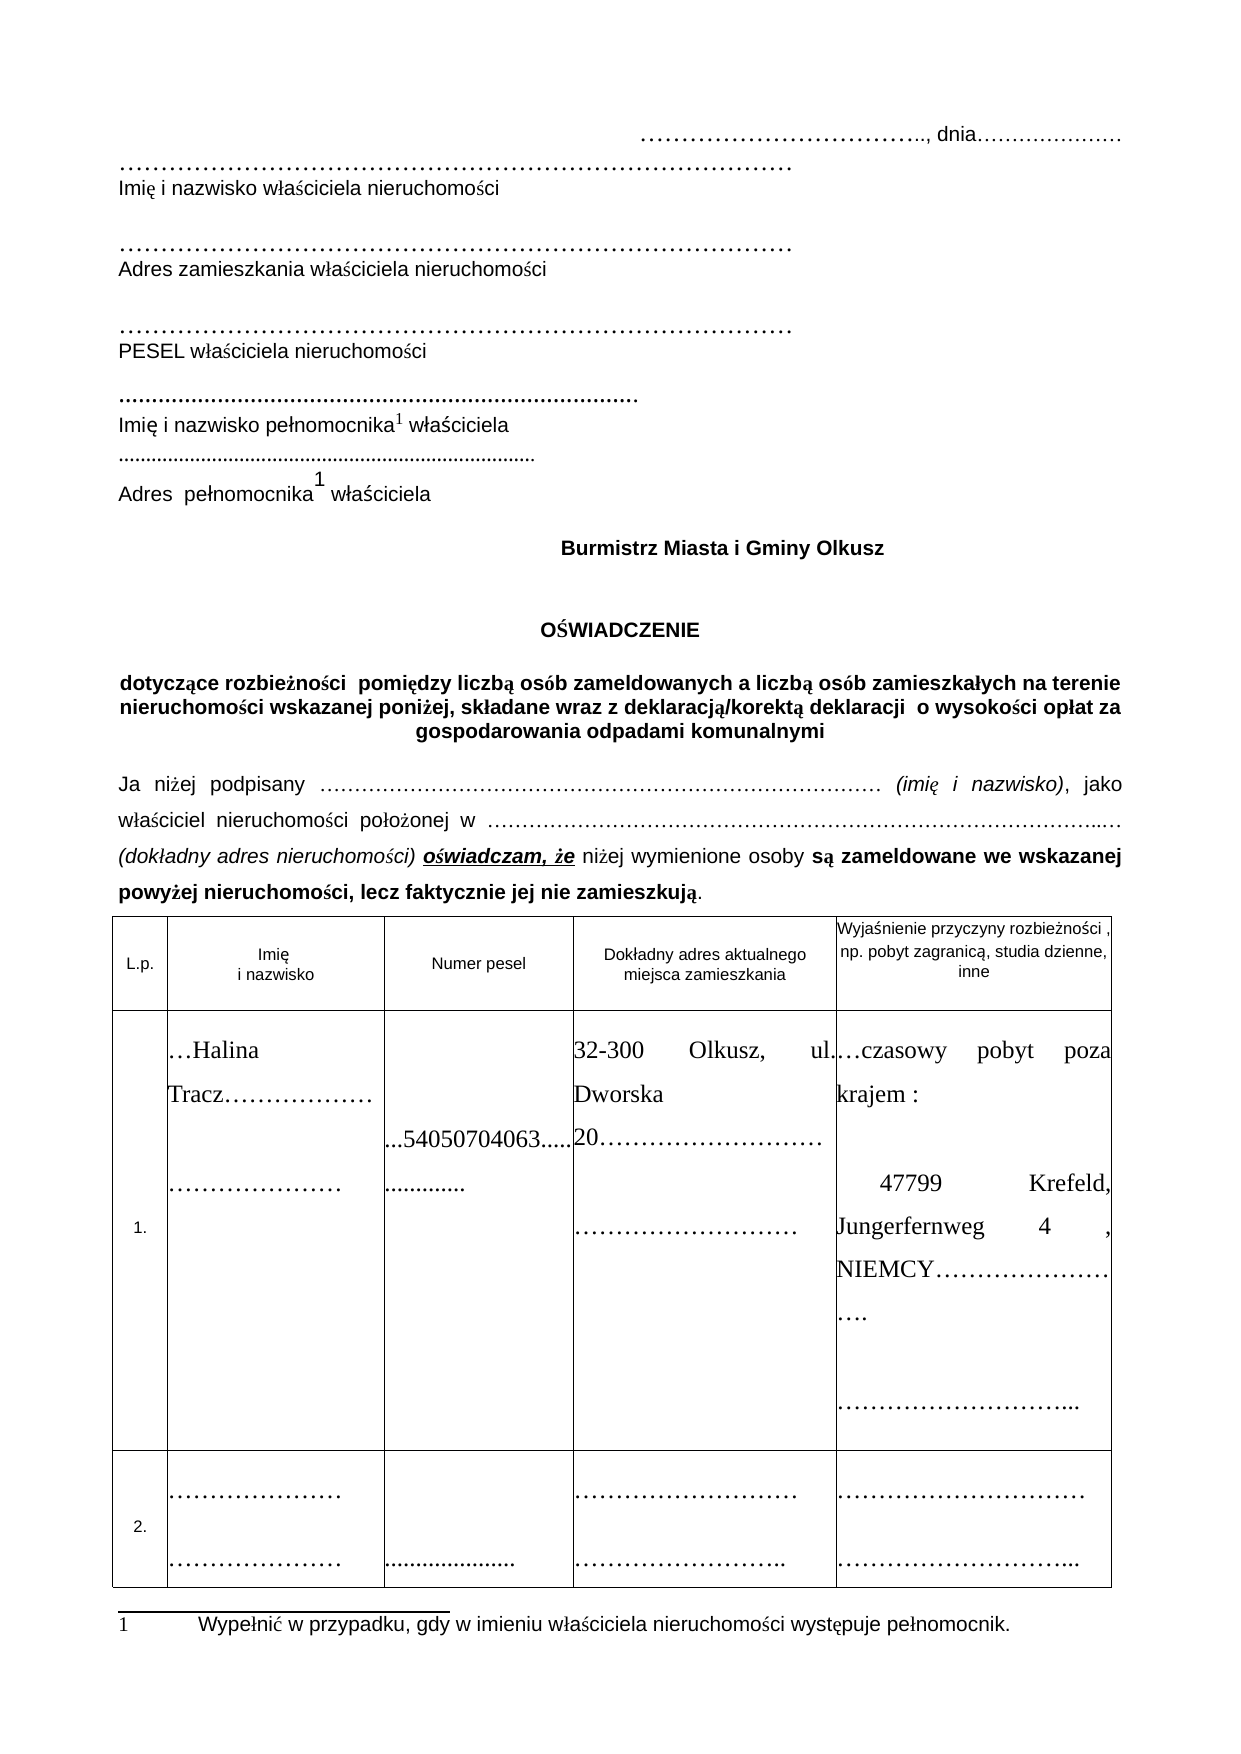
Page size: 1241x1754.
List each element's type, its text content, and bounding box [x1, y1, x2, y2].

text PESEL właściciela nieruchomości [118, 339, 1122, 363]
table_cell …Halina Tracz……………… ………………… [168, 1011, 384, 1450]
text Ja niżej podpisany ……………………………………………………………………… (imię i nazwisko), jako właściciel nieruchomości położonej w ……………………………………………………………………………..… (dokładny adres nieruchomości) oświadczam, że niżej wymienione osoby są zameldowane we wskazanej powyżej nieruchomości, lecz faktycznie jej nie zamieszkują. [118, 771, 1122, 904]
table_header Numer pesel [385, 917, 573, 1010]
text dotyczące rozbieżności pomiędzy liczbą osób zameldowanych a liczbą osób zamieszkałych na terenie nieruchomości wskazanej poniżej, składane wraz z deklaracją/korektą deklaracji o wysokości opłat za gospodarowania odpadami komunalnymi [118, 670, 1122, 743]
text ……………………………………………………………………… [118, 310, 1122, 339]
text Wypełnić w przypadku, gdy w imieniu właściciela nieruchomości występuje pełnomocnik. [118, 1612, 1122, 1636]
table_header L.p. [113, 917, 167, 1010]
text ……………………………………………………………………. Imię i nazwisko pełnomocnika właściciela [118, 375, 1122, 439]
table_cell ………………… ………………… [168, 1451, 384, 1586]
table_cell 2. [113, 1451, 167, 1586]
table_cell ...54050704063.................. [385, 1011, 573, 1450]
text ……………………………………………………………………… [118, 147, 1122, 176]
table_cell ..................... [385, 1451, 573, 1586]
text Imię i nazwisko właściciela nieruchomości [118, 176, 1122, 200]
table_header Imię i nazwisko [168, 917, 384, 1010]
table_header Dokładny adres aktualnego miejsca zamieszkania [574, 917, 836, 1010]
text Adres zamieszkania właściciela nieruchomości [118, 257, 1122, 281]
text OŚWIADCZENIE [118, 617, 1122, 642]
text …………………………….., dnia………………… [118, 118, 1122, 147]
table_header Wyjaśnienie przyczyny rozbieżności , np. pobyt zagranicą, studia dzienne, inne [837, 917, 1111, 1010]
text …………………………………………………………………. Adres pełnomocnika1 właściciela [118, 439, 1122, 507]
table_cell 1. [113, 1011, 167, 1450]
table_cell ……………………… …………………….. [574, 1451, 836, 1586]
text ……………………………………………………………………… [118, 228, 1122, 257]
table_cell …czasowy pobyt poza krajem : 47799 Krefeld, Jungerfernweg 4 , NIEMCY……………………. ………………………... [837, 1011, 1111, 1450]
text Burmistrz Miasta i Gminy Olkusz [487, 536, 1122, 560]
table_cell ………………………… ………………………... [837, 1451, 1111, 1586]
table_cell 32-300 Olkusz, ul. Dworska 20……………………… ……………………… [574, 1011, 836, 1450]
